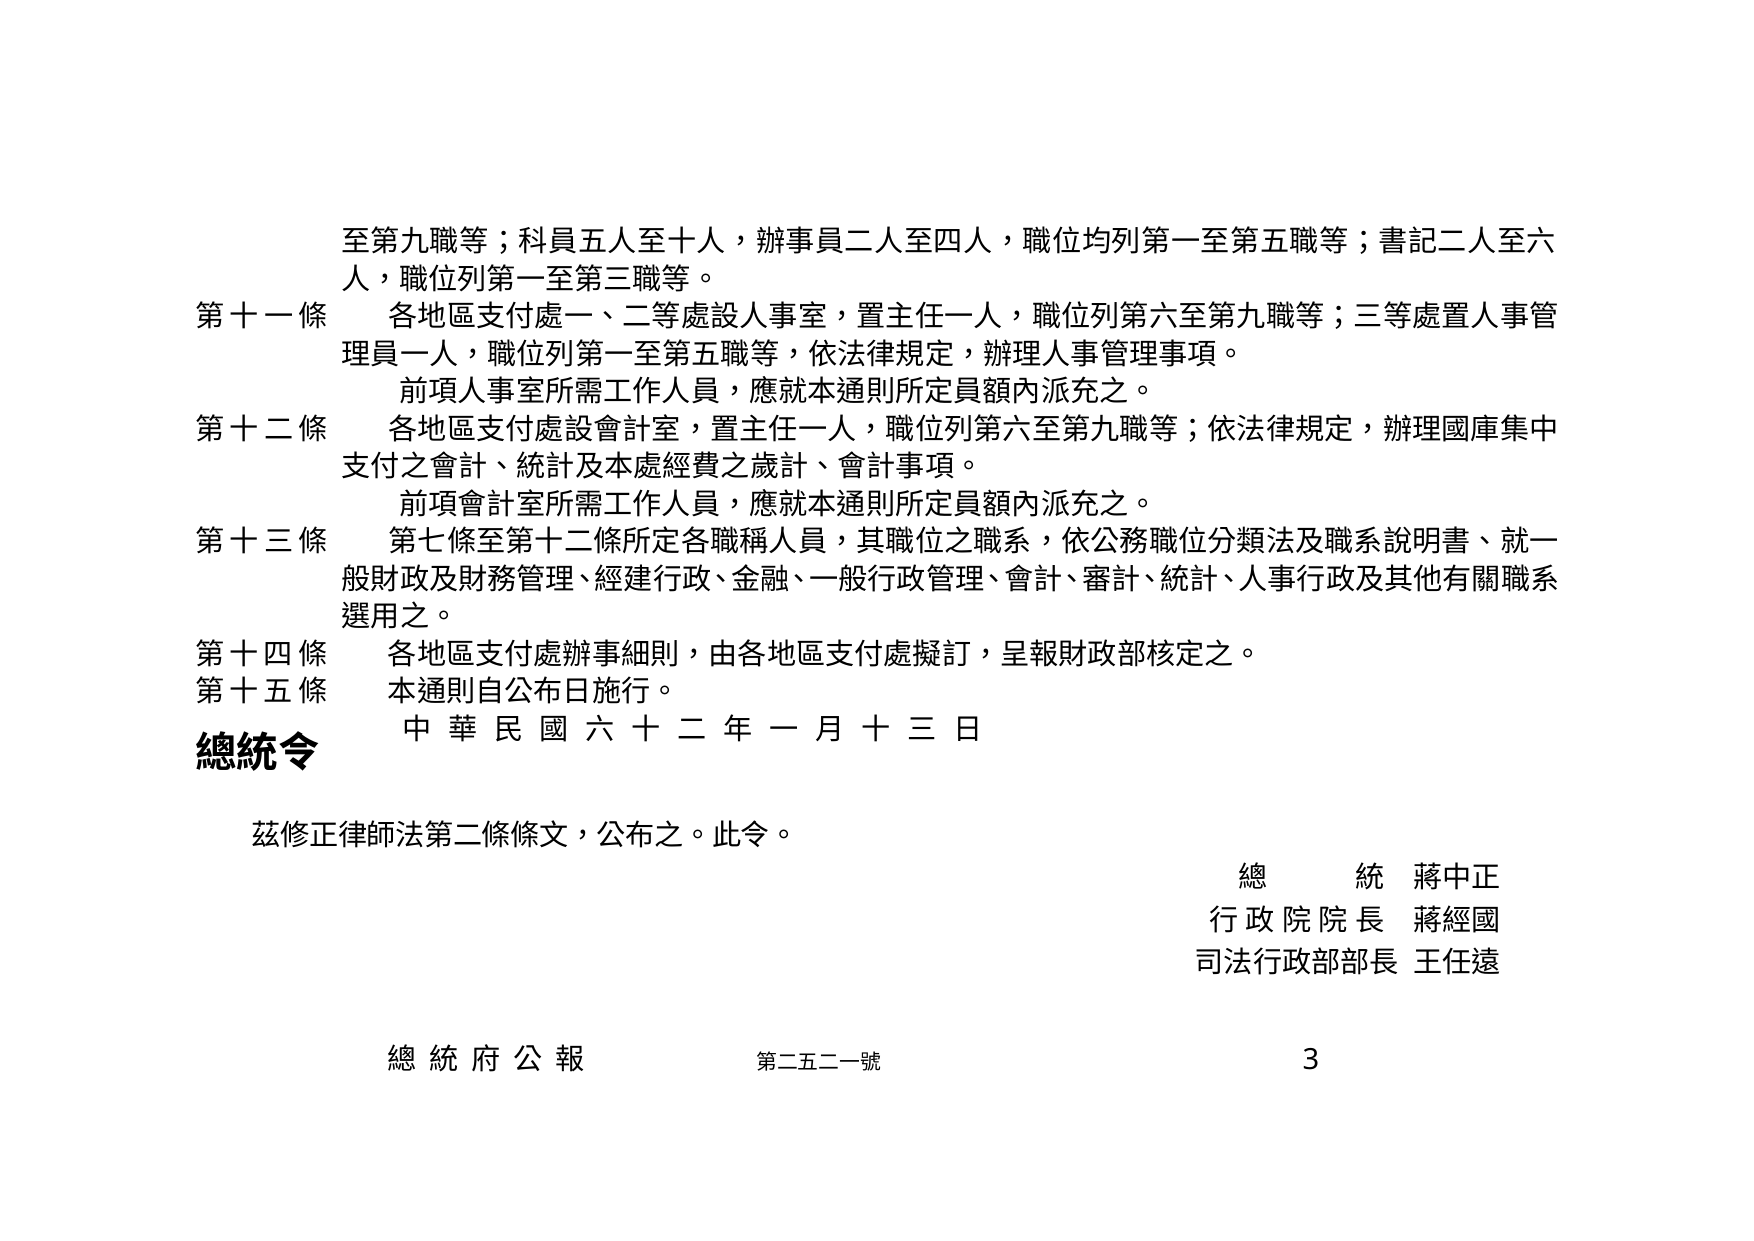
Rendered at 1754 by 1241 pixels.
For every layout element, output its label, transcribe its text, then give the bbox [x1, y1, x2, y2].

text 茲修正律師法第二條條文，公布之。此令。 [195, 815, 1559, 853]
text 第十一條 各地區支付處一、二等處設人事室，置主任一人，職位列第六至第九職等；三等處置人事管理員一人，職位列第一至第五職等，依法律規定，辦理人事管理事項。 [195, 297, 1559, 372]
text 前項人事室所需工作人員，應就本通則所定員額內派充之。 [341, 372, 1559, 409]
text 司法行政部部長 王任遠 [195, 943, 1501, 980]
text 第十五條 本通則自公布日施行。 [195, 672, 1559, 709]
text 前項會計室所需工作人員，應就本通則所定員額內派充之。 [341, 484, 1559, 522]
text 總 統 蔣中正 [195, 858, 1501, 895]
table_header 中華民國六十二年一月十三日 [399, 709, 986, 815]
text 第十三條 第七條至第十二條所定各職稱人員，其職位之職系，依公務職位分類法及職系說明書、就一般財政及財務管理、經建行政、金融、一般行政管理、會計、審計、統計、人事行政及其他有關職系選用之。 [195, 522, 1559, 634]
text 第十二條 各地區支付處設會計室，置主任一人，職位列第六至第九職等；依法律規定，辦理國庫集中支付之會計、統計及本處經費之歲計、會計事項。 [195, 409, 1559, 484]
table_header 總統令 [192, 709, 399, 815]
text 至第九職等；科員五人至十人，辦事員二人至四人，職位均列第一至第五職等；書記二人至六人，職位列第一至第三職等。 [195, 222, 1559, 297]
text 第十四條 各地區支付處辦事細則，由各地區支付處擬訂，呈報財政部核定之。 [195, 634, 1559, 672]
text 行 政 院 院 長 蔣經國 [195, 900, 1501, 938]
